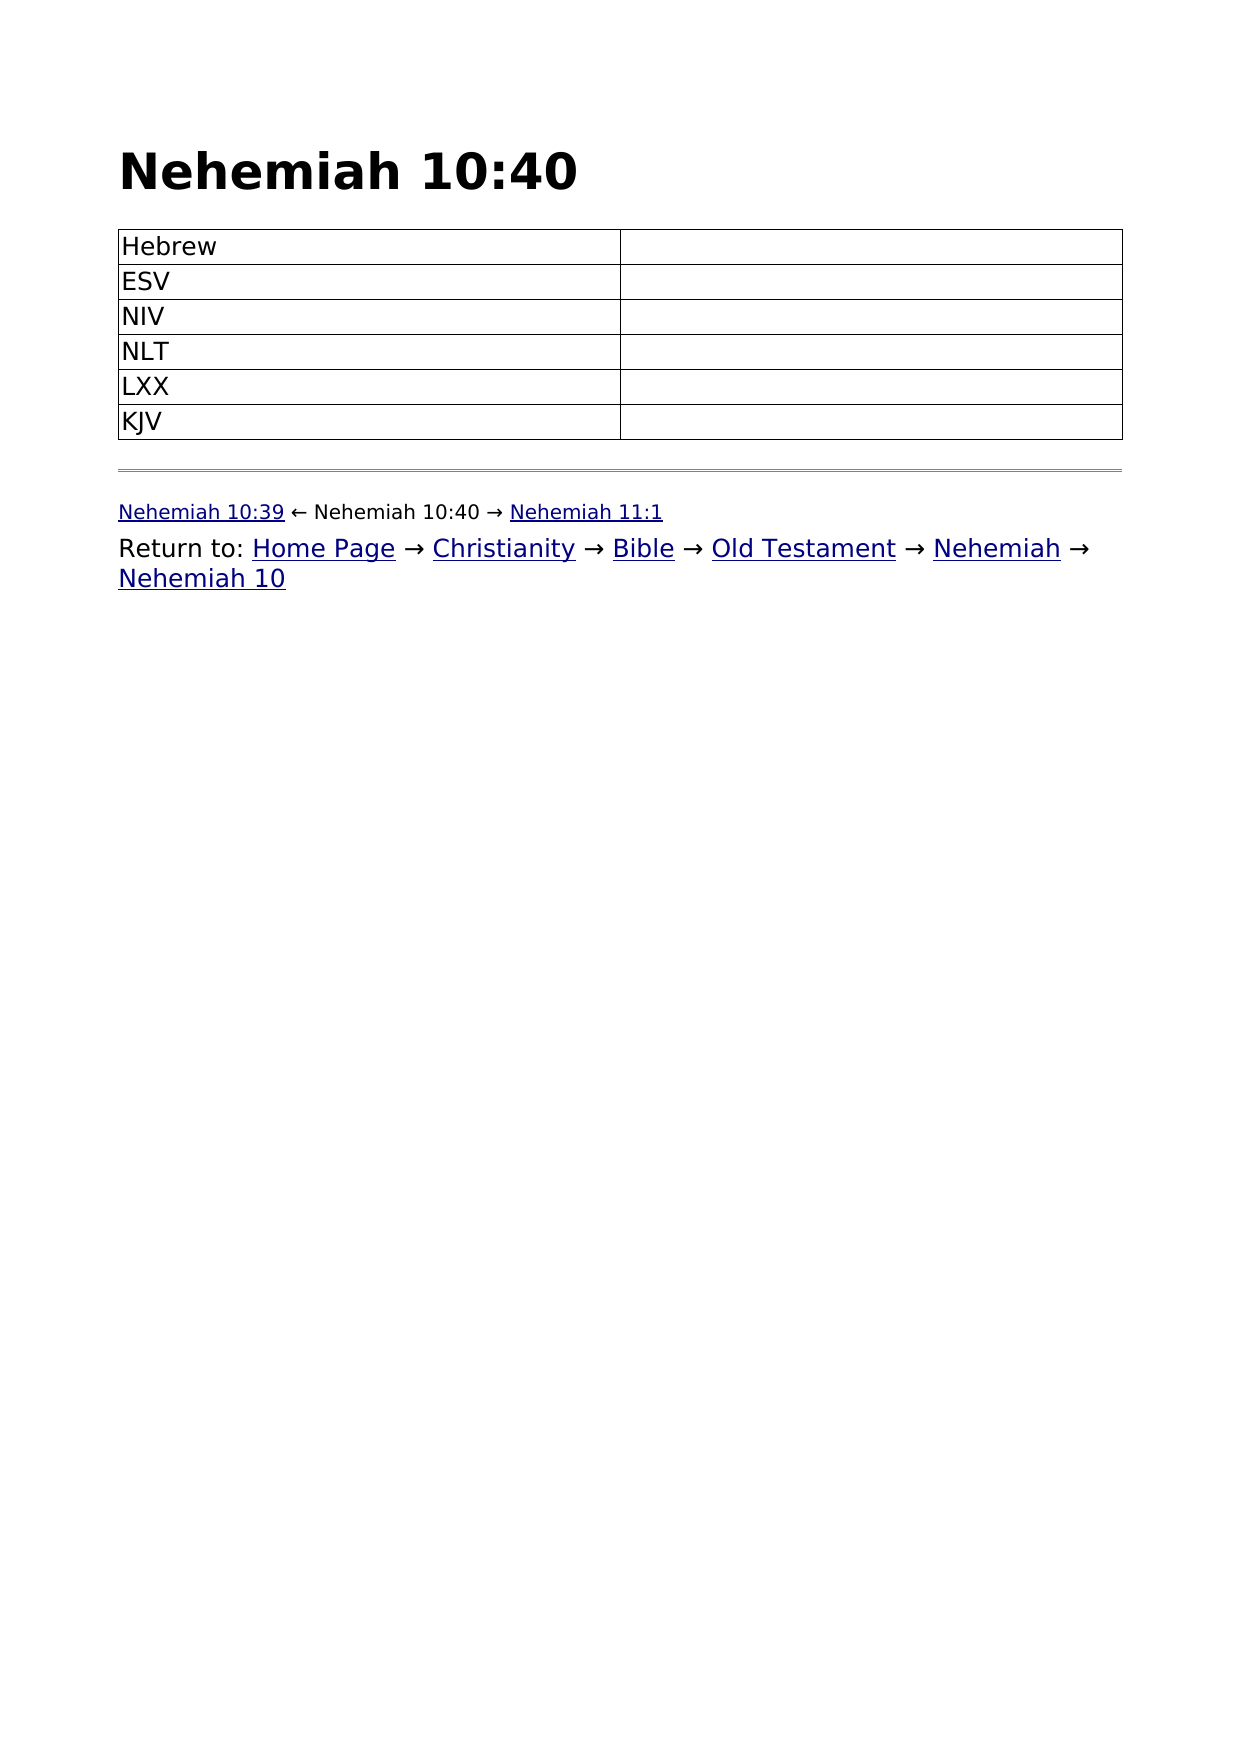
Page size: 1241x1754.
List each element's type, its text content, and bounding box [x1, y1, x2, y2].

table_cell NLT [119, 335, 620, 369]
table_cell [621, 335, 1122, 369]
table_header [621, 230, 1122, 264]
table_cell [621, 405, 1122, 439]
table_cell NIV [119, 300, 620, 334]
table_cell [621, 265, 1122, 299]
table_cell ESV [119, 265, 620, 299]
table_header Hebrew [119, 230, 620, 264]
table_cell [621, 300, 1122, 334]
text Nehemiah 10:39 ← Nehemiah 10:40 → Nehemiah 11:1 [118, 501, 1122, 534]
subtitle Nehemiah 10:40 [118, 143, 1122, 201]
text Return to: Home Page → Christianity → Bible → Old Testament → Nehemiah → Nehemiah 10 [118, 534, 1122, 593]
table_cell [621, 370, 1122, 404]
table_cell LXX [119, 370, 620, 404]
table_cell KJV [119, 405, 620, 439]
